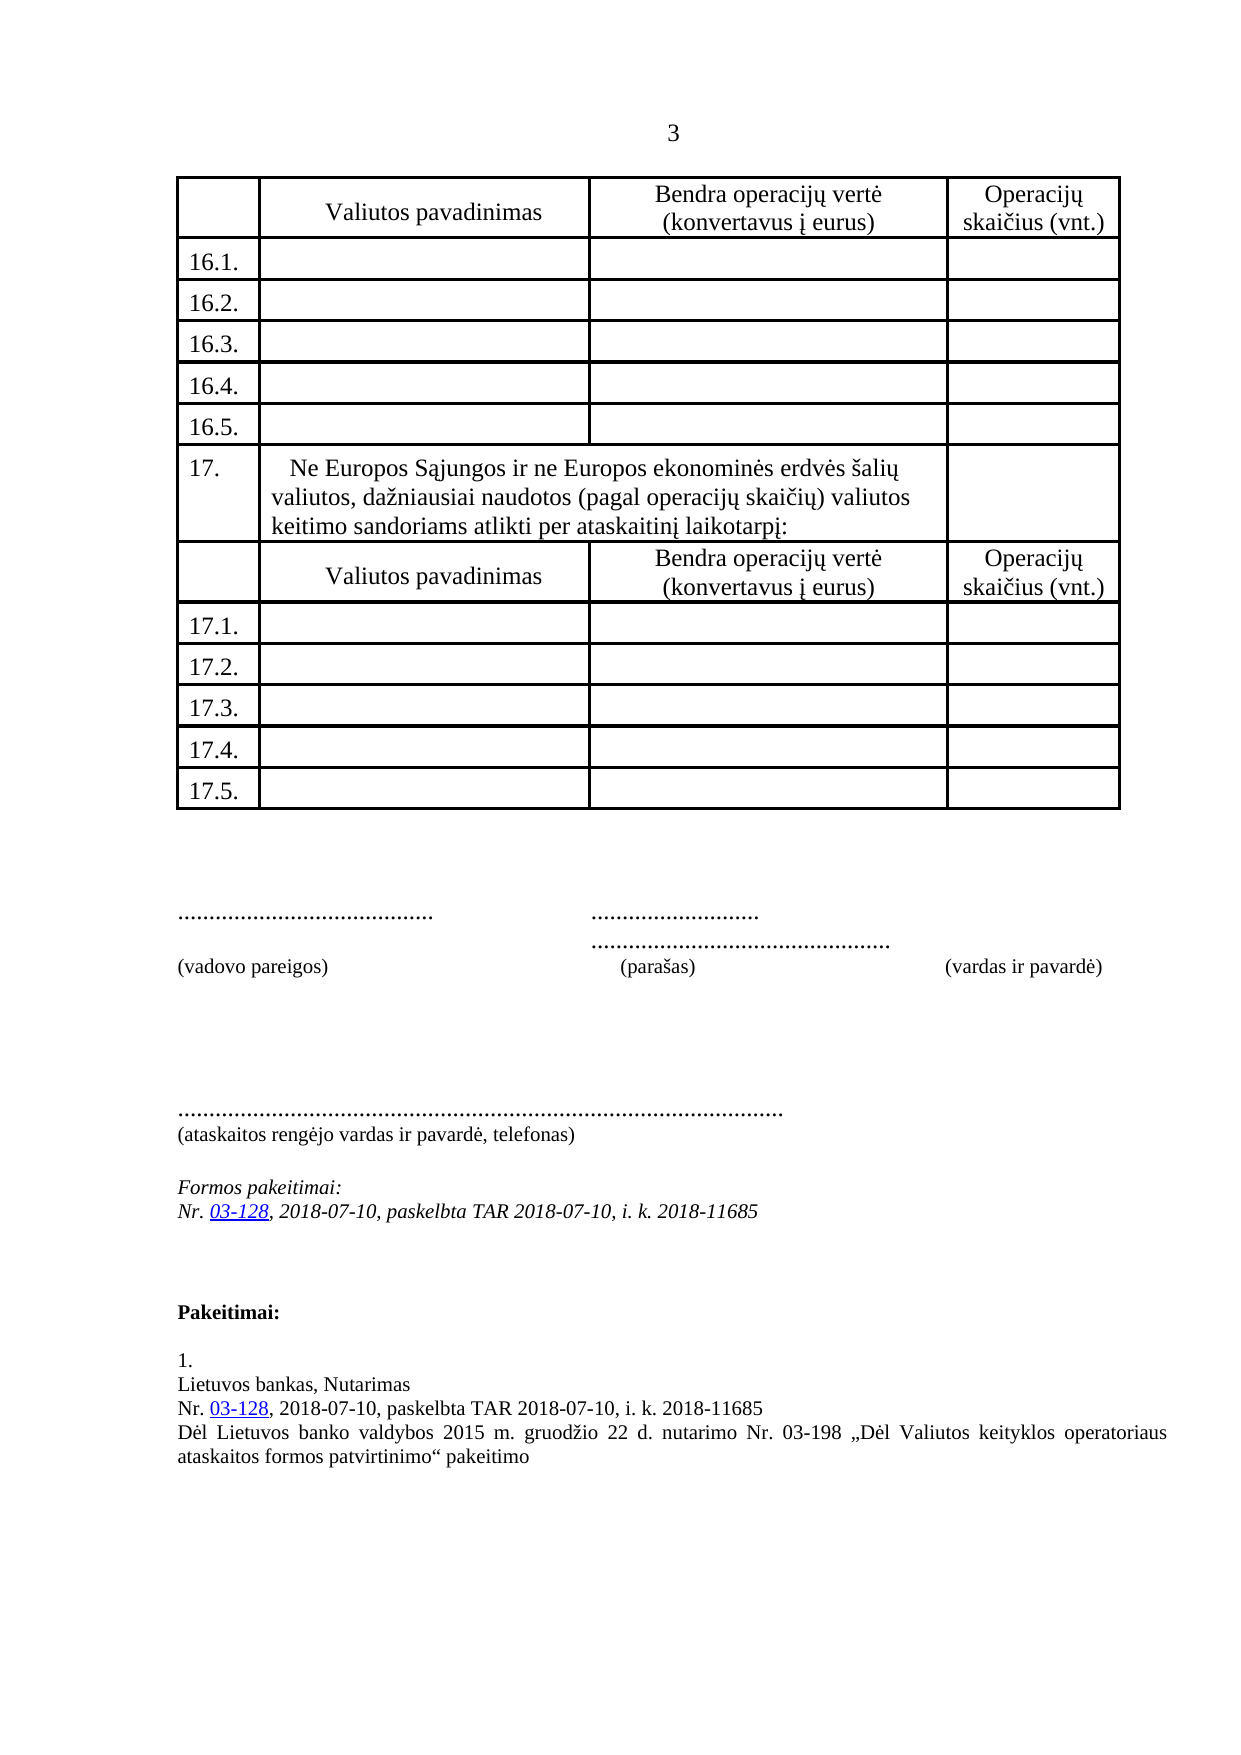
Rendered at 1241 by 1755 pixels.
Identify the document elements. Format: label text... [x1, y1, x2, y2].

table_cell [949, 239, 1118, 278]
table_cell [949, 322, 1118, 360]
table_cell [949, 446, 1118, 540]
table_cell [261, 239, 588, 278]
table_cell [591, 281, 946, 319]
table_cell [179, 543, 258, 600]
table_cell 17.3. [179, 686, 258, 724]
table_cell [949, 769, 1118, 807]
table_cell [591, 769, 946, 807]
table_cell [949, 405, 1118, 443]
table_cell 17.2. [179, 645, 258, 683]
table_cell 16.1. [179, 239, 258, 278]
table_cell [591, 239, 946, 278]
table_cell [179, 179, 258, 236]
table_cell [591, 686, 946, 724]
text Lietuvos bankas, Nutarimas [177, 1372, 1169, 1396]
table_cell [261, 769, 588, 807]
text Formos pakeitimai: [177, 1174, 1169, 1199]
table_cell 17.4. [179, 728, 258, 766]
text (vadovo pareigos) (parašas) (vardas ir pavardė) [177, 954, 1169, 978]
table_cell [949, 281, 1118, 319]
table_cell [261, 322, 588, 360]
table_cell Valiutos pavadinimas [261, 179, 588, 236]
table_cell [261, 645, 588, 683]
text Pakeitimai: [177, 1299, 1169, 1324]
text Nr. 03-128, 2018-07-10, paskelbta TAR 2018-07-10, i. k. 2018-11685 [177, 1396, 1169, 1420]
table_cell [261, 686, 588, 724]
table_cell [591, 604, 946, 642]
table_cell [949, 604, 1118, 642]
text (ataskaitos rengėjo vardas ir pavardė, telefonas) [177, 1122, 1169, 1146]
table_cell [591, 364, 946, 402]
table_cell [261, 364, 588, 402]
table_cell [591, 405, 946, 443]
table_cell Ne Europos Sąjungos ir ne Europos ekonominės erdvės šalių valiutos, dažniausiai naudotos (pagal operacijų skaičių) valiutos keitimo sandoriams atlikti per ataskaitinį laikotarpį: [261, 446, 946, 540]
table_cell [591, 322, 946, 360]
table_cell [261, 604, 588, 642]
table_cell [261, 728, 588, 766]
table_cell [591, 728, 946, 766]
table_cell Operacijų skaičius (vnt.) [949, 179, 1118, 236]
table_cell [591, 645, 946, 683]
table_cell [949, 645, 1118, 683]
text Dėl Lietuvos banko valdybos 2015 m. gruodžio 22 d. nutarimo Nr. 03-198 „Dėl Valiutos keityklos operatoriaus ataskaitos formos patvirtinimo“ pakeitimo [177, 1420, 1169, 1468]
table_cell 16.2. [179, 281, 258, 319]
text ......................................... ........................... ................................................ [177, 896, 1169, 954]
table_cell [261, 281, 588, 319]
table_cell [261, 405, 588, 443]
table_cell 16.4. [179, 364, 258, 402]
table_cell 17.5. [179, 769, 258, 807]
table_cell [949, 728, 1118, 766]
table_cell 16.3. [179, 322, 258, 360]
table_cell Bendra operacijų vertė (konvertavus į eurus) [591, 179, 946, 236]
table_cell 16.5. [179, 405, 258, 443]
table_cell [949, 364, 1118, 402]
table_cell Bendra operacijų vertė (konvertavus į eurus) [591, 543, 946, 600]
text 1. [177, 1348, 1169, 1372]
table_cell Operacijų skaičius (vnt.) [949, 543, 1118, 600]
text Nr. 03-128, 2018-07-10, paskelbta TAR 2018-07-10, i. k. 2018-11685 [177, 1199, 1169, 1223]
table_cell Valiutos pavadinimas [261, 543, 588, 600]
table_cell 17. [179, 446, 258, 540]
table_cell [949, 686, 1118, 724]
table_cell 17.1. [179, 604, 258, 642]
text ................................................................................................. [177, 1093, 1169, 1122]
